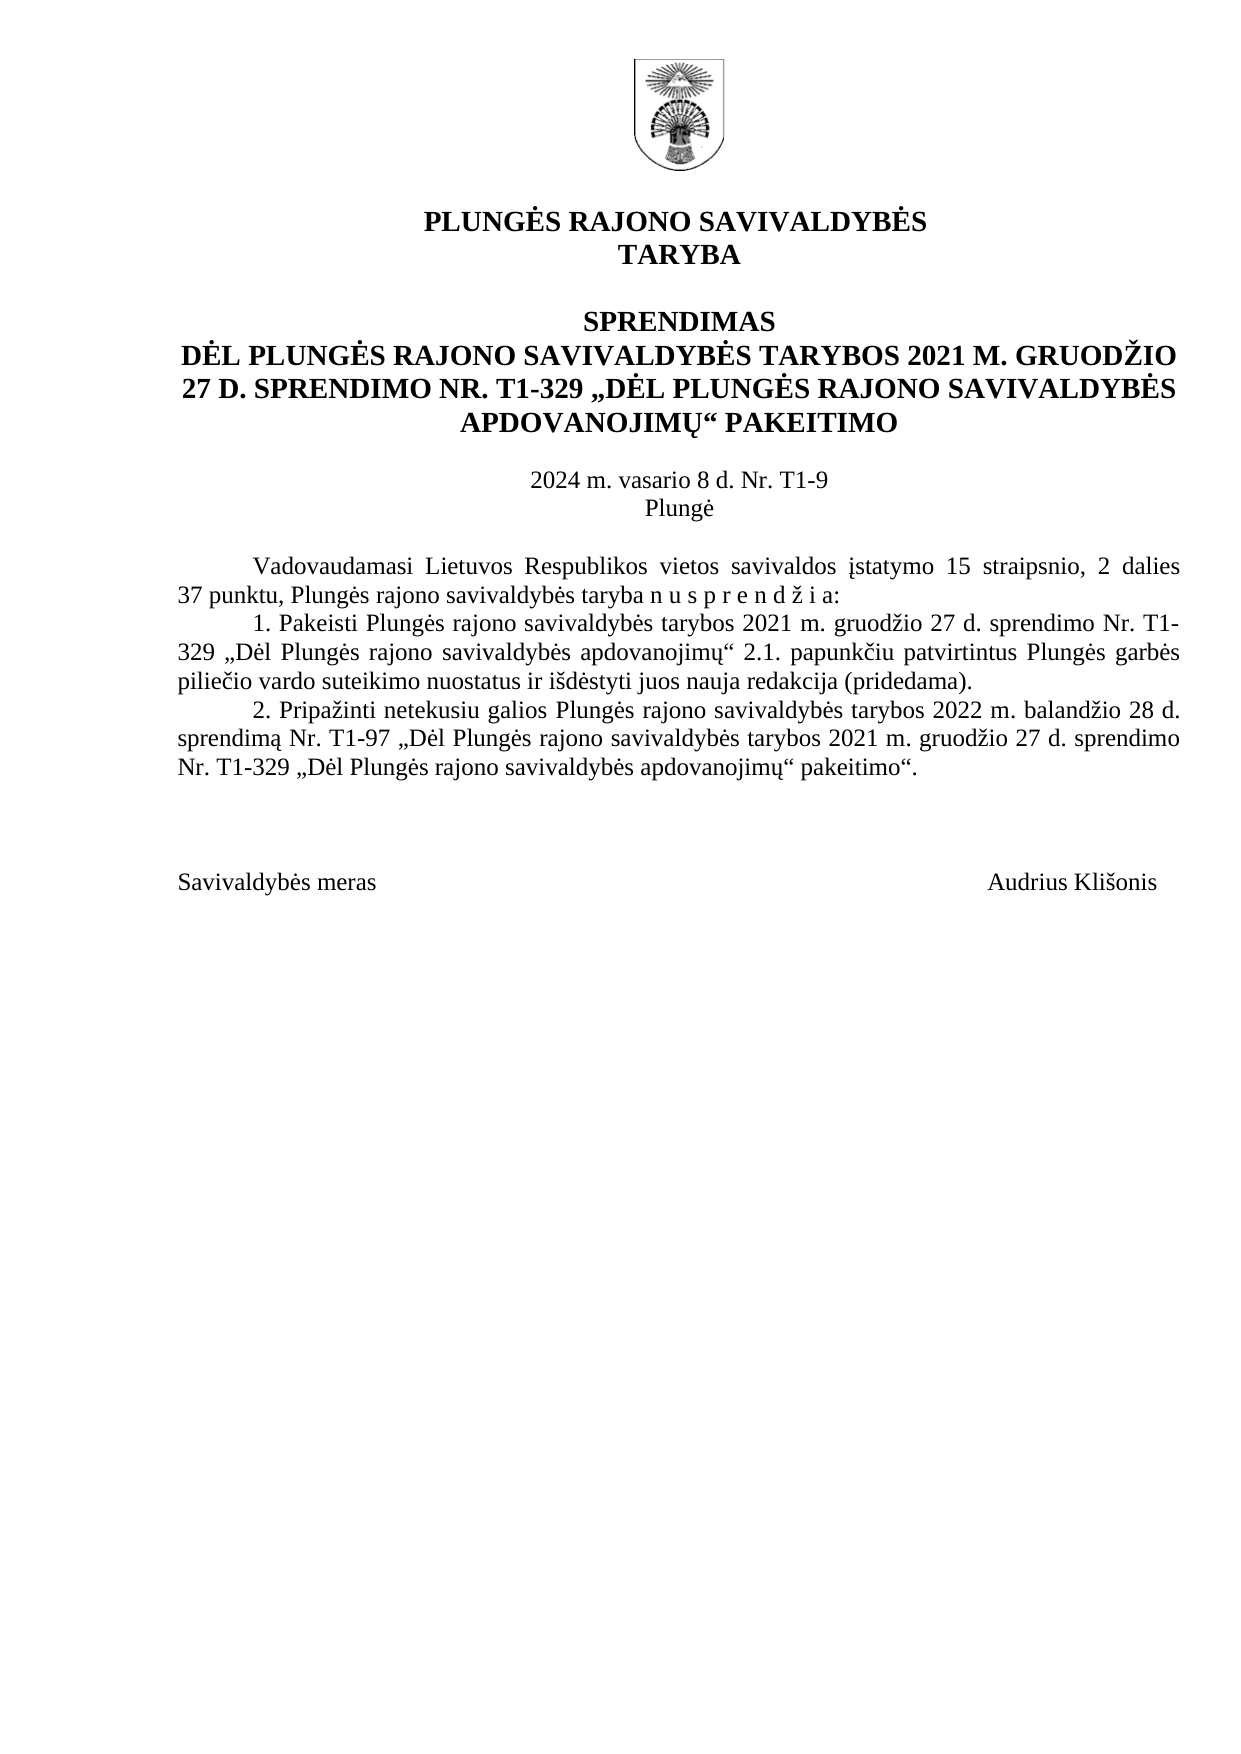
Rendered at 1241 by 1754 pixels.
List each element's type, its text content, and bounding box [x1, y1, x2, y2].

text PLUNGĖS RAJONO SAVIVALDYBĖS [177, 204, 1181, 237]
text Plungė [177, 493, 1181, 522]
text 2. Pripažinti netekusiu galios Plungės rajono savivaldybės tarybos 2022 m. balandžio 28 d. sprendimą Nr. T1-97 „Dėl Plungės rajono savivaldybės tarybos 2021 m. gruodžio 27 d. sprendimo Nr. T1-329 „Dėl Plungės rajono savivaldybės apdovanojimų“ pakeitimo“. [177, 695, 1181, 781]
text Savivaldybės meras Audrius Klišonis [177, 867, 1181, 896]
text SPRENDIMAS [177, 304, 1181, 338]
text TARYBA [177, 237, 1181, 271]
text 1. Pakeisti Plungės rajono savivaldybės tarybos 2021 m. gruodžio 27 d. sprendimo Nr. T1-329 „Dėl Plungės rajono savivaldybės apdovanojimų“ 2.1. papunkčiu patvirtintus Plungės garbės piliečio vardo suteikimo nuostatus ir išdėstyti juos nauja redakcija (pridedama). [177, 608, 1181, 695]
text DĖL PLUNGĖS RAJONO SAVIVALDYBĖS TARYBOS 2021 M. GRUODŽIO 27 D. SPRENDIMO NR. T1-329 „DĖL PLUNGĖS RAJONO SAVIVALDYBĖS APDOVANOJIMŲ“ PAKEITIMO [177, 338, 1181, 438]
text 2024 m. vasario 8 d. Nr. T1-9 [177, 465, 1181, 493]
text Vadovaudamasi Lietuvos Respublikos vietos savivaldos įstatymo 15 straipsnio, 2 dalies 37 punktu, Plungės rajono savivaldybės taryba n u s p r e n d ž i a: [177, 551, 1181, 608]
